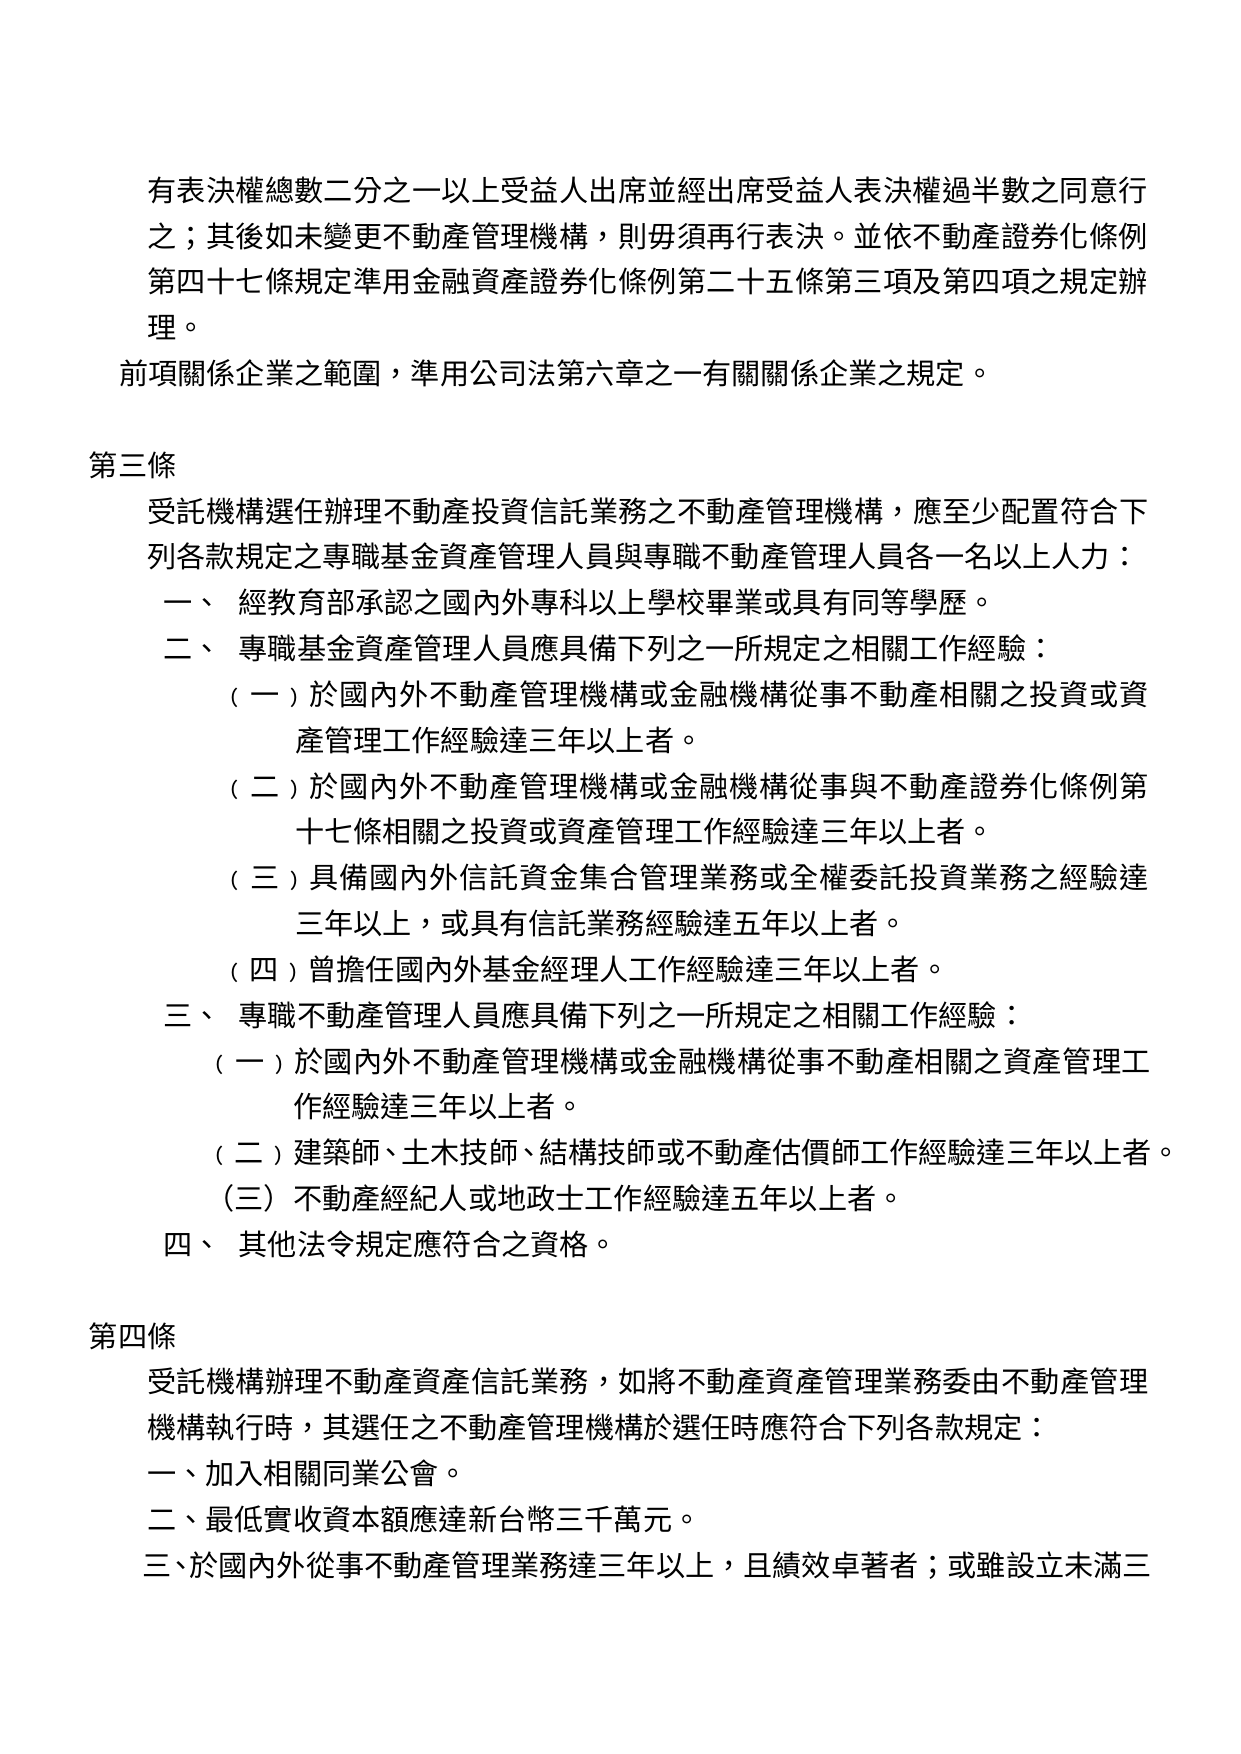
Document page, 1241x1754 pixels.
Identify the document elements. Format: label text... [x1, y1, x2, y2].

text ﹙二﹚於國內外不動產管理機構或金融機構從事與不動產證券化條例第十七條相關之投資或資產管理工作經驗達三年以上者。 [220, 760, 1152, 852]
text ﹙一﹚於國內外不動產管理機構或金融機構從事不動產相關之投資或資產管理工作經驗達三年以上者。 [220, 669, 1152, 760]
text 第四條 [89, 1310, 1152, 1356]
text 有表決權總數二分之一以上受益人出席並經出席受益人表決權過半數之同意行之；其後如未變更不動產管理機構，則毋須再行表決。並依不動產證券化條例第四十七條規定準用金融資產證券化條例第二十五條第三項及第四項之規定辦理。 [89, 164, 1152, 348]
list 其他法令規定應符合之資格。 [163, 1219, 1152, 1264]
text 受託機構辦理不動產資產信託業務，如將不動產資產管理業務委由不動產管理機構執行時，其選任之不動產管理機構於選任時應符合下列各款規定： [147, 1356, 1152, 1448]
text 第三條 [89, 439, 1152, 485]
text 受託機構選任辦理不動產投資信託業務之不動產管理機構，應至少配置符合下列各款規定之專職基金資產管理人員與專職不動產管理人員各一名以上人力： [147, 485, 1152, 577]
text ﹙二﹚建築師、土木技師、結構技師或不動產估價師工作經驗達三年以上者。 [205, 1127, 1152, 1173]
text 二、最低實收資本額應達新台幣三千萬元。 [89, 1494, 1152, 1539]
text 三、於國內外從事不動產管理業務達三年以上，且績效卓著者；或雖設立未滿三 [142, 1539, 1152, 1585]
text （三）不動產經紀人或地政士工作經驗達五年以上者。 [205, 1173, 1152, 1219]
list 經教育部承認之國內外專科以上學校畢業或具有同等學歷。 [163, 577, 1152, 623]
text ﹙一﹚於國內外不動產管理機構或金融機構從事不動產相關之資產管理工作經驗達三年以上者。 [205, 1035, 1152, 1127]
text ﹙三﹚具備國內外信託資金集合管理業務或全權委託投資業務之經驗達三年以上，或具有信託業務經驗達五年以上者。 [220, 852, 1152, 944]
list 專職不動產管理人員應具備下列之一所規定之相關工作經驗： [163, 989, 1152, 1035]
text 一、加入相關同業公會。 [89, 1448, 1152, 1494]
text ﹙四﹚曾擔任國內外基金經理人工作經驗達三年以上者。 [220, 944, 1152, 989]
text 前項關係企業之範圍，準用公司法第六章之一有關關係企業之規定。 [89, 348, 1152, 394]
list 專職基金資產管理人員應具備下列之一所規定之相關工作經驗： [163, 623, 1152, 669]
